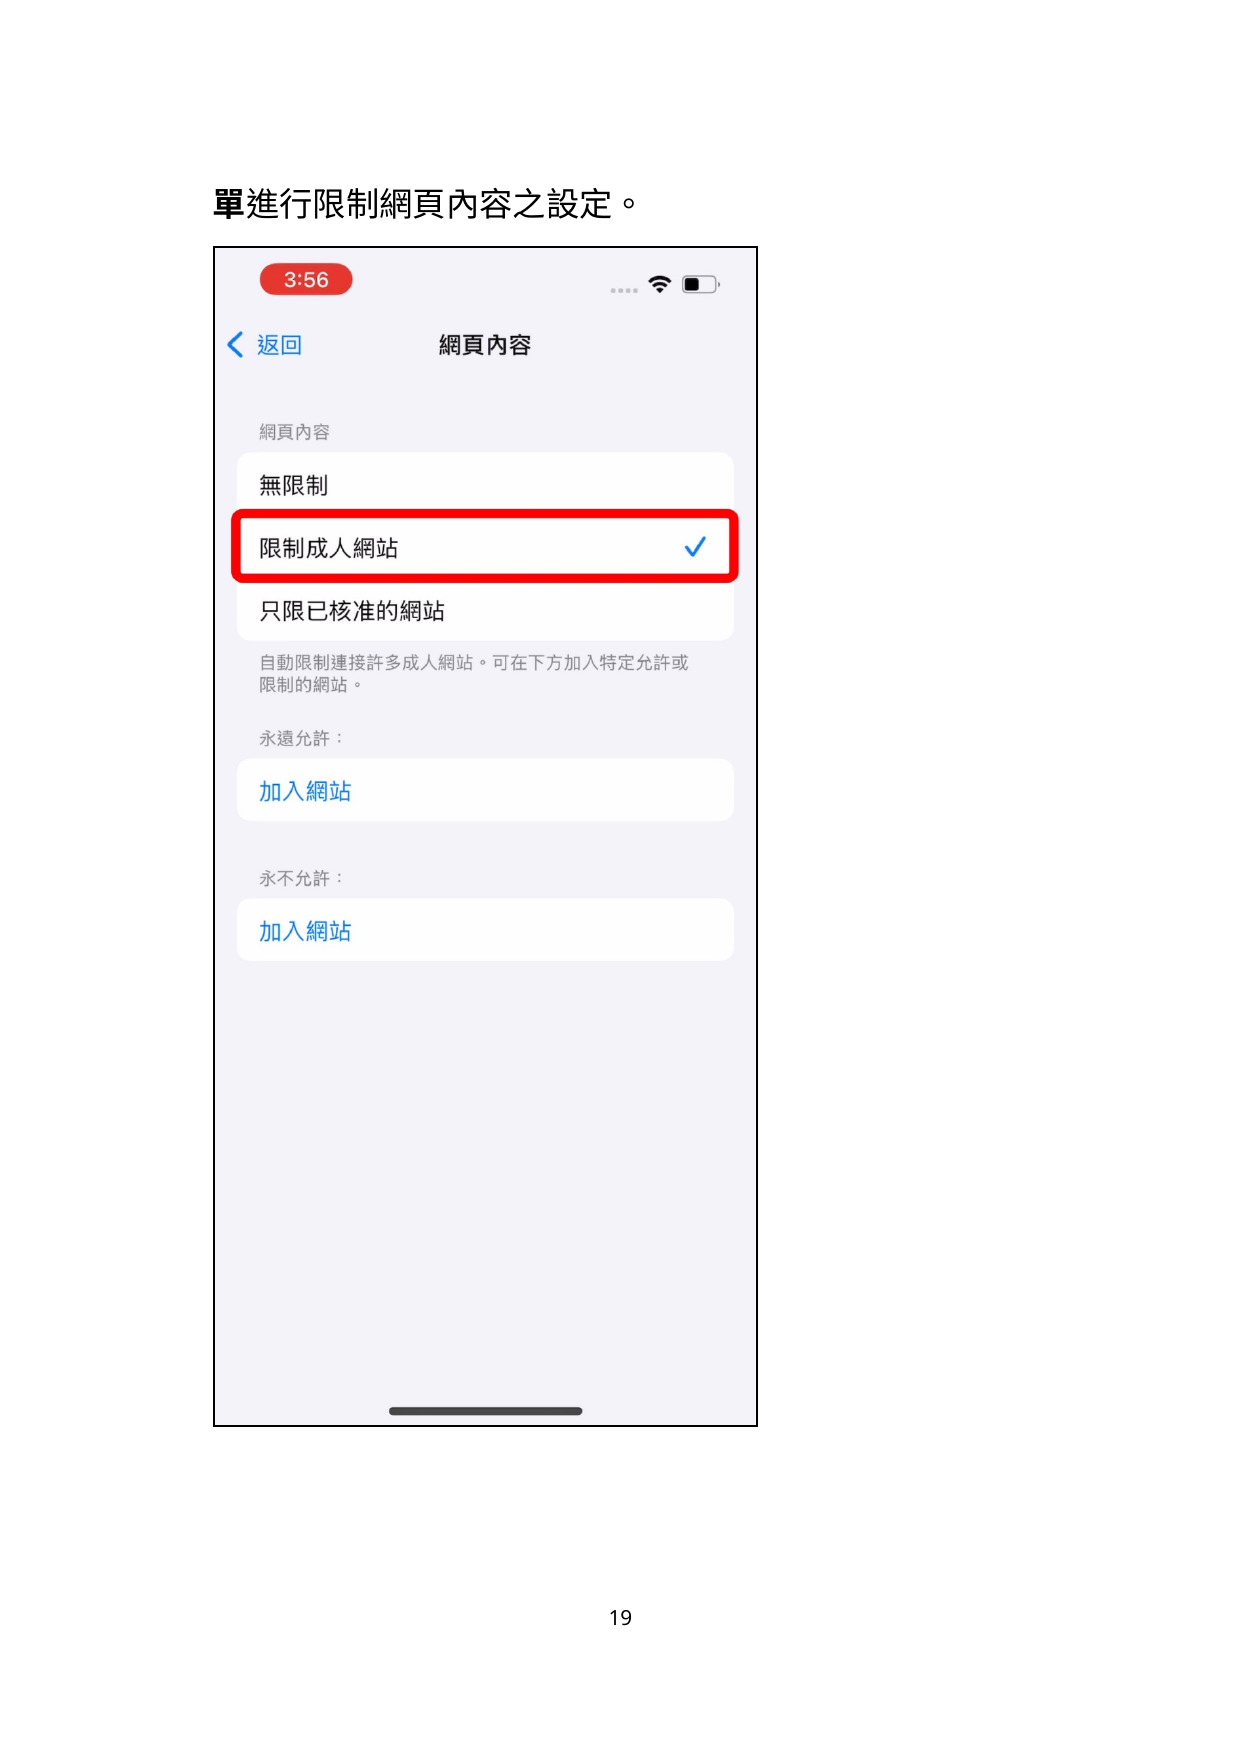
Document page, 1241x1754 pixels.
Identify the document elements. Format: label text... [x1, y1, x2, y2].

picture [215, 248, 756, 1425]
list 單進行限制網頁內容之設定。 [162, 164, 1128, 239]
